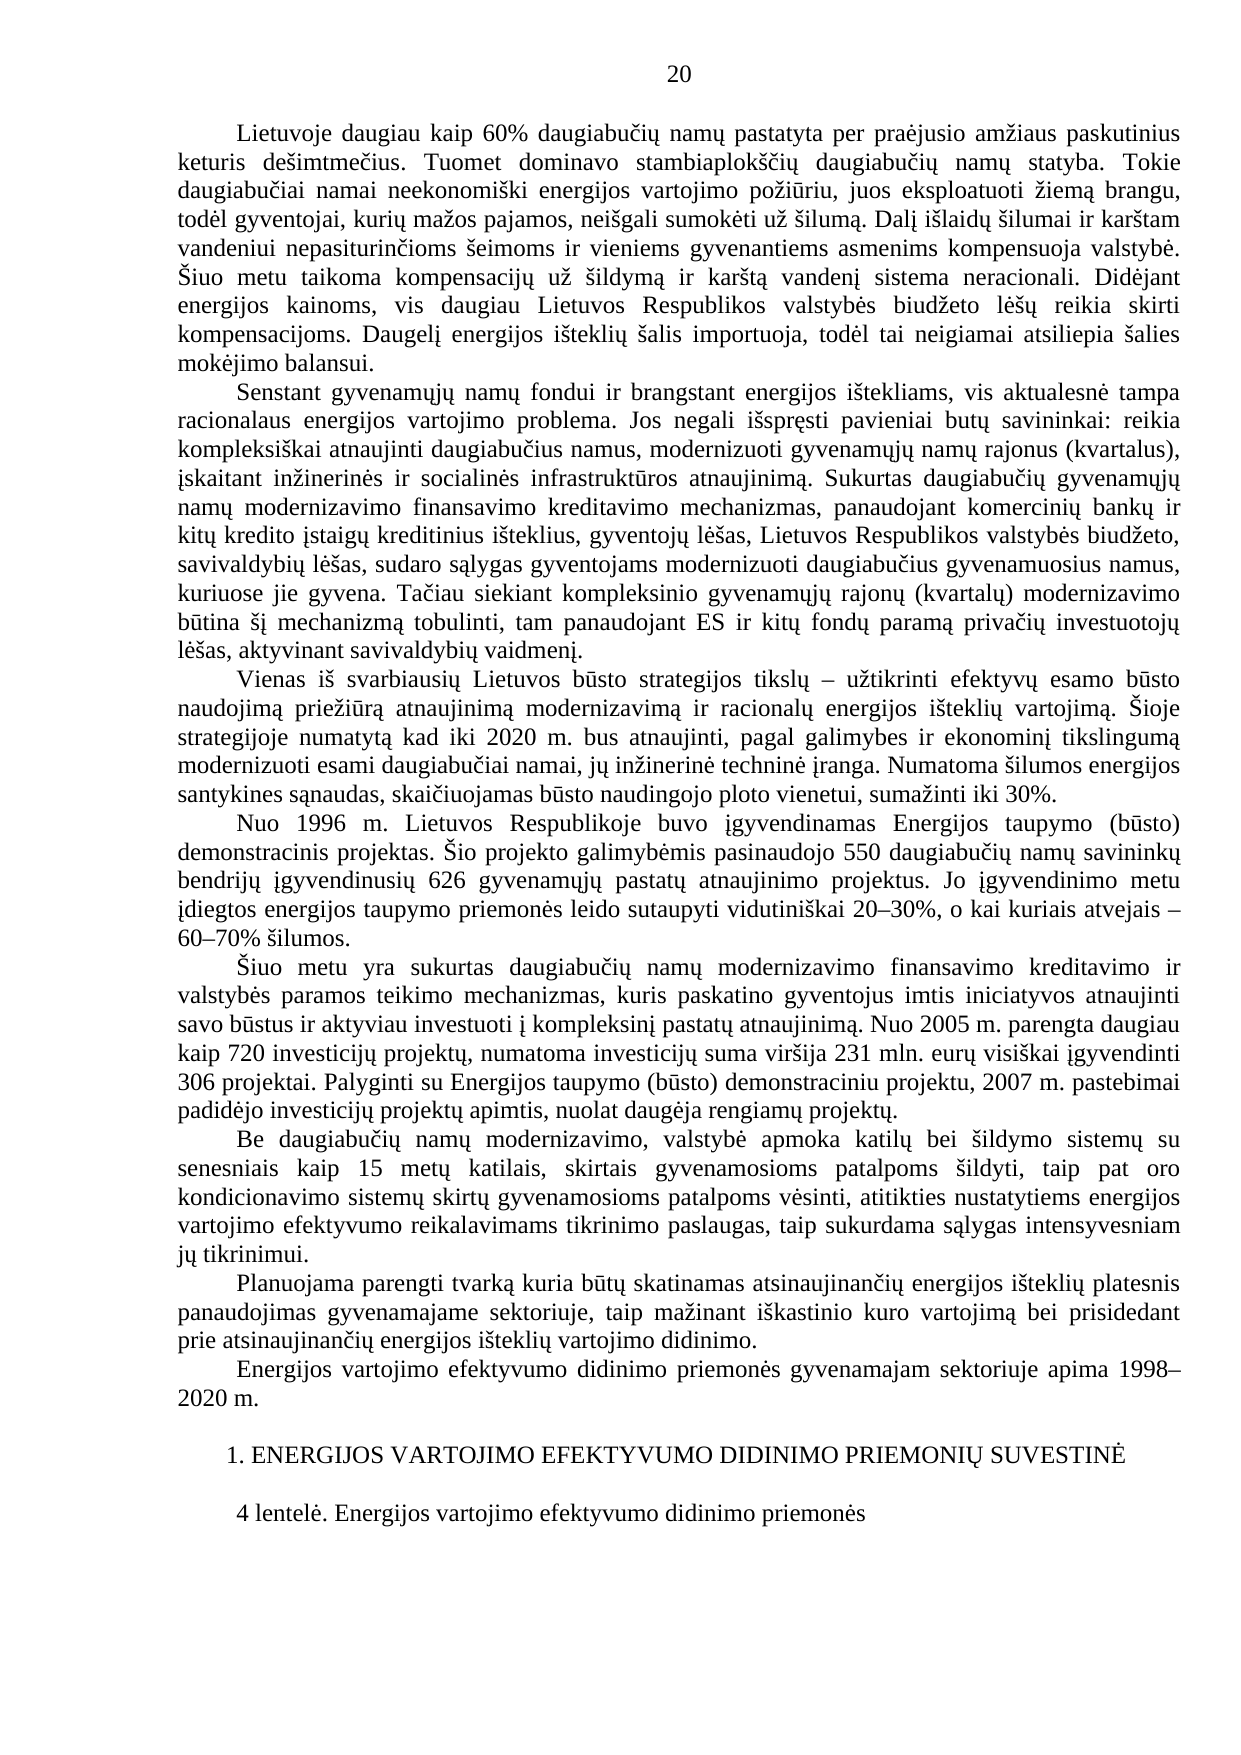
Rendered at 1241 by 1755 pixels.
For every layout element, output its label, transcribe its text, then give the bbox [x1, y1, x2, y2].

text Planuojama parengti tvarką kuria būtų skatinamas atsinaujinančių energijos išteklių platesnis panaudojimas gyvenamajame sektoriuje, taip mažinant iškastinio kuro vartojimą bei prisidedant prie atsinaujinančių energijos išteklių vartojimo didinimo. [177, 1268, 1181, 1354]
text Energijos vartojimo efektyvumo didinimo priemonės gyvenamajam sektoriuje apima 1998–2020 m. [177, 1354, 1181, 1412]
text Be daugiabučių namų modernizavimo, valstybė apmoka katilų bei šildymo sistemų su senesniais kaip 15 metų katilais, skirtais gyvenamosioms patalpoms šildyti, taip pat oro kondicionavimo sistemų skirtų gyvenamosioms patalpoms vėsinti, atitikties nustatytiems energijos vartojimo efektyvumo reikalavimams tikrinimo paslaugas, taip sukurdama sąlygas intensyvesniam jų tikrinimui. [177, 1124, 1181, 1268]
text Lietuvoje daugiau kaip 60% daugiabučių namų pastatyta per praėjusio amžiaus paskutinius keturis dešimtmečius. Tuomet dominavo stambiaplokščių daugiabučių namų statyba. Tokie daugiabučiai namai neekonomiški energijos vartojimo požiūriu, juos eksploatuoti žiemą brangu, todėl gyventojai, kurių mažos pajamos, neišgali sumokėti už šilumą. Dalį išlaidų šilumai ir karštam vandeniui nepasiturinčioms šeimoms ir vieniems gyvenantiems asmenims kompensuoja valstybė. Šiuo metu taikoma kompensacijų už šildymą ir karštą vandenį sistema neracionali. Didėjant energijos kainoms, vis daugiau Lietuvos Respublikos valstybės biudžeto lėšų reikia skirti kompensacijoms. Daugelį energijos išteklių šalis importuoja, todėl tai neigiamai atsiliepia šalies mokėjimo balansui. [177, 118, 1181, 377]
text 1. ENERGIJOS VARTOJIMO EFEKTYVUMO DIDINIMO PRIEMONIŲ SUVESTINĖ [177, 1441, 1181, 1469]
text 4 lentelė. Energijos vartojimo efektyvumo didinimo priemonės [177, 1498, 1181, 1527]
text Senstant gyvenamųjų namų fondui ir brangstant energijos ištekliams, vis aktualesnė tampa racionalaus energijos vartojimo problema. Jos negali išspręsti pavieniai butų savininkai: reikia kompleksiškai atnaujinti daugiabučius namus, modernizuoti gyvenamųjų namų rajonus (kvartalus), įskaitant inžinerinės ir socialinės infrastruktūros atnaujinimą. Sukurtas daugiabučių gyvenamųjų namų modernizavimo finansavimo kreditavimo mechanizmas, panaudojant komercinių bankų ir kitų kredito įstaigų kreditinius išteklius, gyventojų lėšas, Lietuvos Respublikos valstybės biudžeto, savivaldybių lėšas, sudaro sąlygas gyventojams modernizuoti daugiabučius gyvenamuosius namus, kuriuose jie gyvena. Tačiau siekiant kompleksinio gyvenamųjų rajonų (kvartalų) modernizavimo būtina šį mechanizmą tobulinti, tam panaudojant ES ir kitų fondų paramą privačių investuotojų lėšas, aktyvinant savivaldybių vaidmenį. [177, 377, 1181, 664]
text Nuo 1996 m. Lietuvos Respublikoje buvo įgyvendinamas Energijos taupymo (būsto) demonstracinis projektas. Šio projekto galimybėmis pasinaudojo 550 daugiabučių namų savininkų bendrijų įgyvendinusių 626 gyvenamųjų pastatų atnaujinimo projektus. Jo įgyvendinimo metu įdiegtos energijos taupymo priemonės leido sutaupyti vidutiniškai 20–30%, o kai kuriais atvejais – 60–70% šilumos. [177, 808, 1181, 952]
text Šiuo metu yra sukurtas daugiabučių namų modernizavimo finansavimo kreditavimo ir valstybės paramos teikimo mechanizmas, kuris paskatino gyventojus imtis iniciatyvos atnaujinti savo būstus ir aktyviau investuoti į kompleksinį pastatų atnaujinimą. Nuo 2005 m. parengta daugiau kaip 720 investicijų projektų, numatoma investicijų suma viršija 231 mln. eurų visiškai įgyvendinti 306 projektai. Palyginti su Energijos taupymo (būsto) demonstraciniu projektu, 2007 m. pastebimai padidėjo investicijų projektų apimtis, nuolat daugėja rengiamų projektų. [177, 952, 1181, 1124]
text Vienas iš svarbiausių Lietuvos būsto strategijos tikslų – užtikrinti efektyvų esamo būsto naudojimą priežiūrą atnaujinimą modernizavimą ir racionalų energijos išteklių vartojimą. Šioje strategijoje numatytą kad iki 2020 m. bus atnaujinti, pagal galimybes ir ekonominį tikslingumą modernizuoti esami daugiabučiai namai, jų inžinerinė techninė įranga. Numatoma šilumos energijos santykines sąnaudas, skaičiuojamas būsto naudingojo ploto vienetui, sumažinti iki 30%. [177, 664, 1181, 808]
